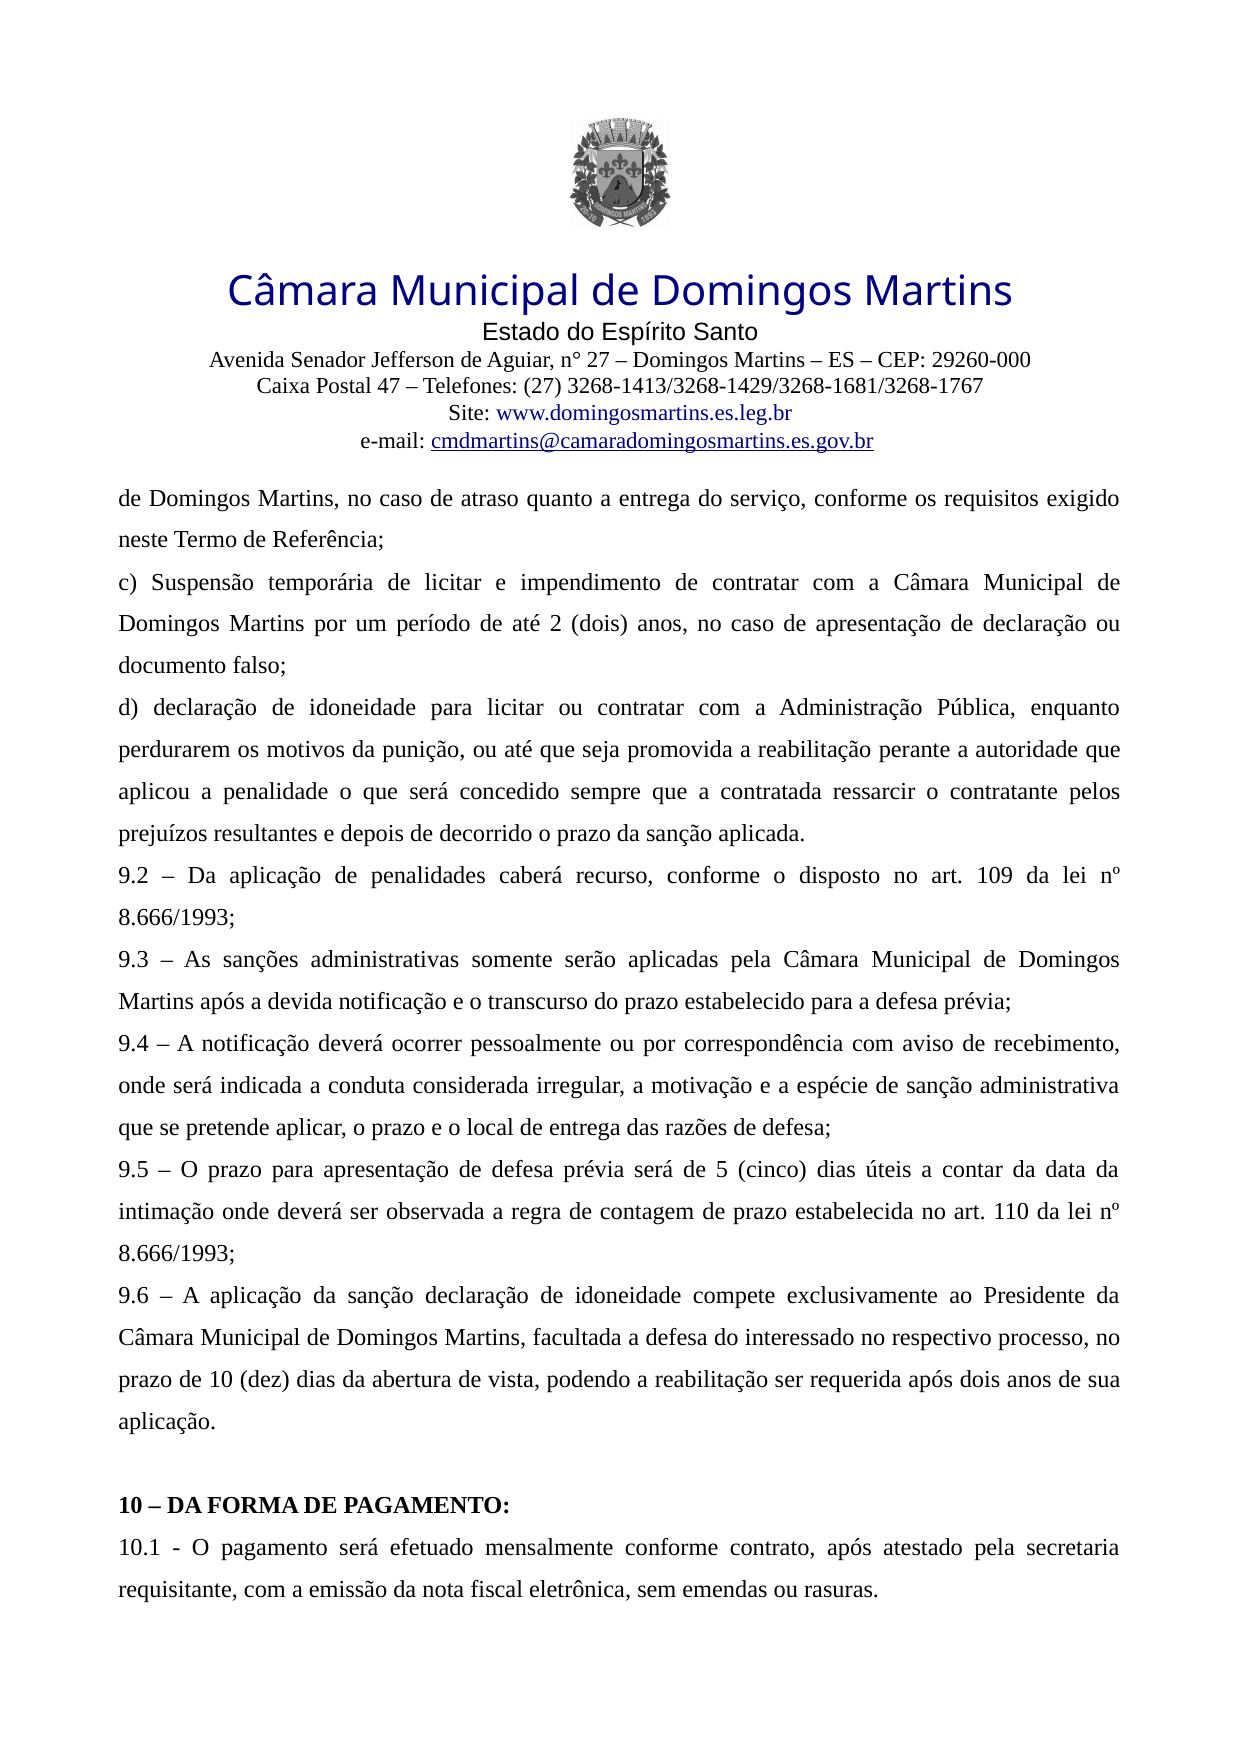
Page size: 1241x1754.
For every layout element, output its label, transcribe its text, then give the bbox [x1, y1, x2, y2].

text 9.4 – A notificação deverá ocorrer pessoalmente ou por correspondência com aviso de recebimento, onde será indicada a conduta considerada irregular, a motivação e a espécie de sanção administrativa que se pretende aplicar, o prazo e o local de entrega das razões de defesa; [118, 1029, 1122, 1141]
text 10 – DA FORMA DE PAGAMENTO: [118, 1491, 1122, 1519]
text de Domingos Martins, no caso de atraso quanto a entrega do serviço, conforme os requisitos exigido neste Termo de Referência; [118, 483, 1122, 553]
text d) declaração de idoneidade para licitar ou contratar com a Administração Pública, enquanto perdurarem os motivos da punição, ou até que seja promovida a reabilitação perante a autoridade que aplicou a penalidade o que será concedido sempre que a contratada ressarcir o contratante pelos prejuízos resultantes e depois de decorrido o prazo da sanção aplicada. [118, 693, 1122, 847]
text 9.5 – O prazo para apresentação de defesa prévia será de 5 (cinco) dias úteis a contar da data da intimação onde deverá ser observada a regra de contagem de prazo estabelecida no art. 110 da lei nº 8.666/1993; [118, 1155, 1122, 1267]
text 9.6 – A aplicação da sanção declaração de idoneidade compete exclusivamente ao Presidente da Câmara Municipal de Domingos Martins, facultada a defesa do interessado no respectivo processo, no prazo de 10 (dez) dias da abertura de vista, podendo a reabilitação ser requerida após dois anos de sua aplicação. [118, 1281, 1122, 1435]
text 9.2 – Da aplicação de penalidades caberá recurso, conforme o disposto no art. 109 da lei nº 8.666/1993; [118, 861, 1122, 931]
text c) Suspensão temporária de licitar e impendimento de contratar com a Câmara Municipal de Domingos Martins por um período de até 2 (dois) anos, no caso de apresentação de declaração ou documento falso; [118, 567, 1122, 679]
text 9.3 – As sanções administrativas somente serão aplicadas pela Câmara Municipal de Domingos Martins após a devida notificação e o transcurso do prazo estabelecido para a defesa prévia; [118, 945, 1122, 1015]
text 10.1 - O pagamento será efetuado mensalmente conforme contrato, após atestado pela secretaria requisitante, com a emissão da nota fiscal eletrônica, sem emendas ou rasuras. [118, 1533, 1122, 1603]
